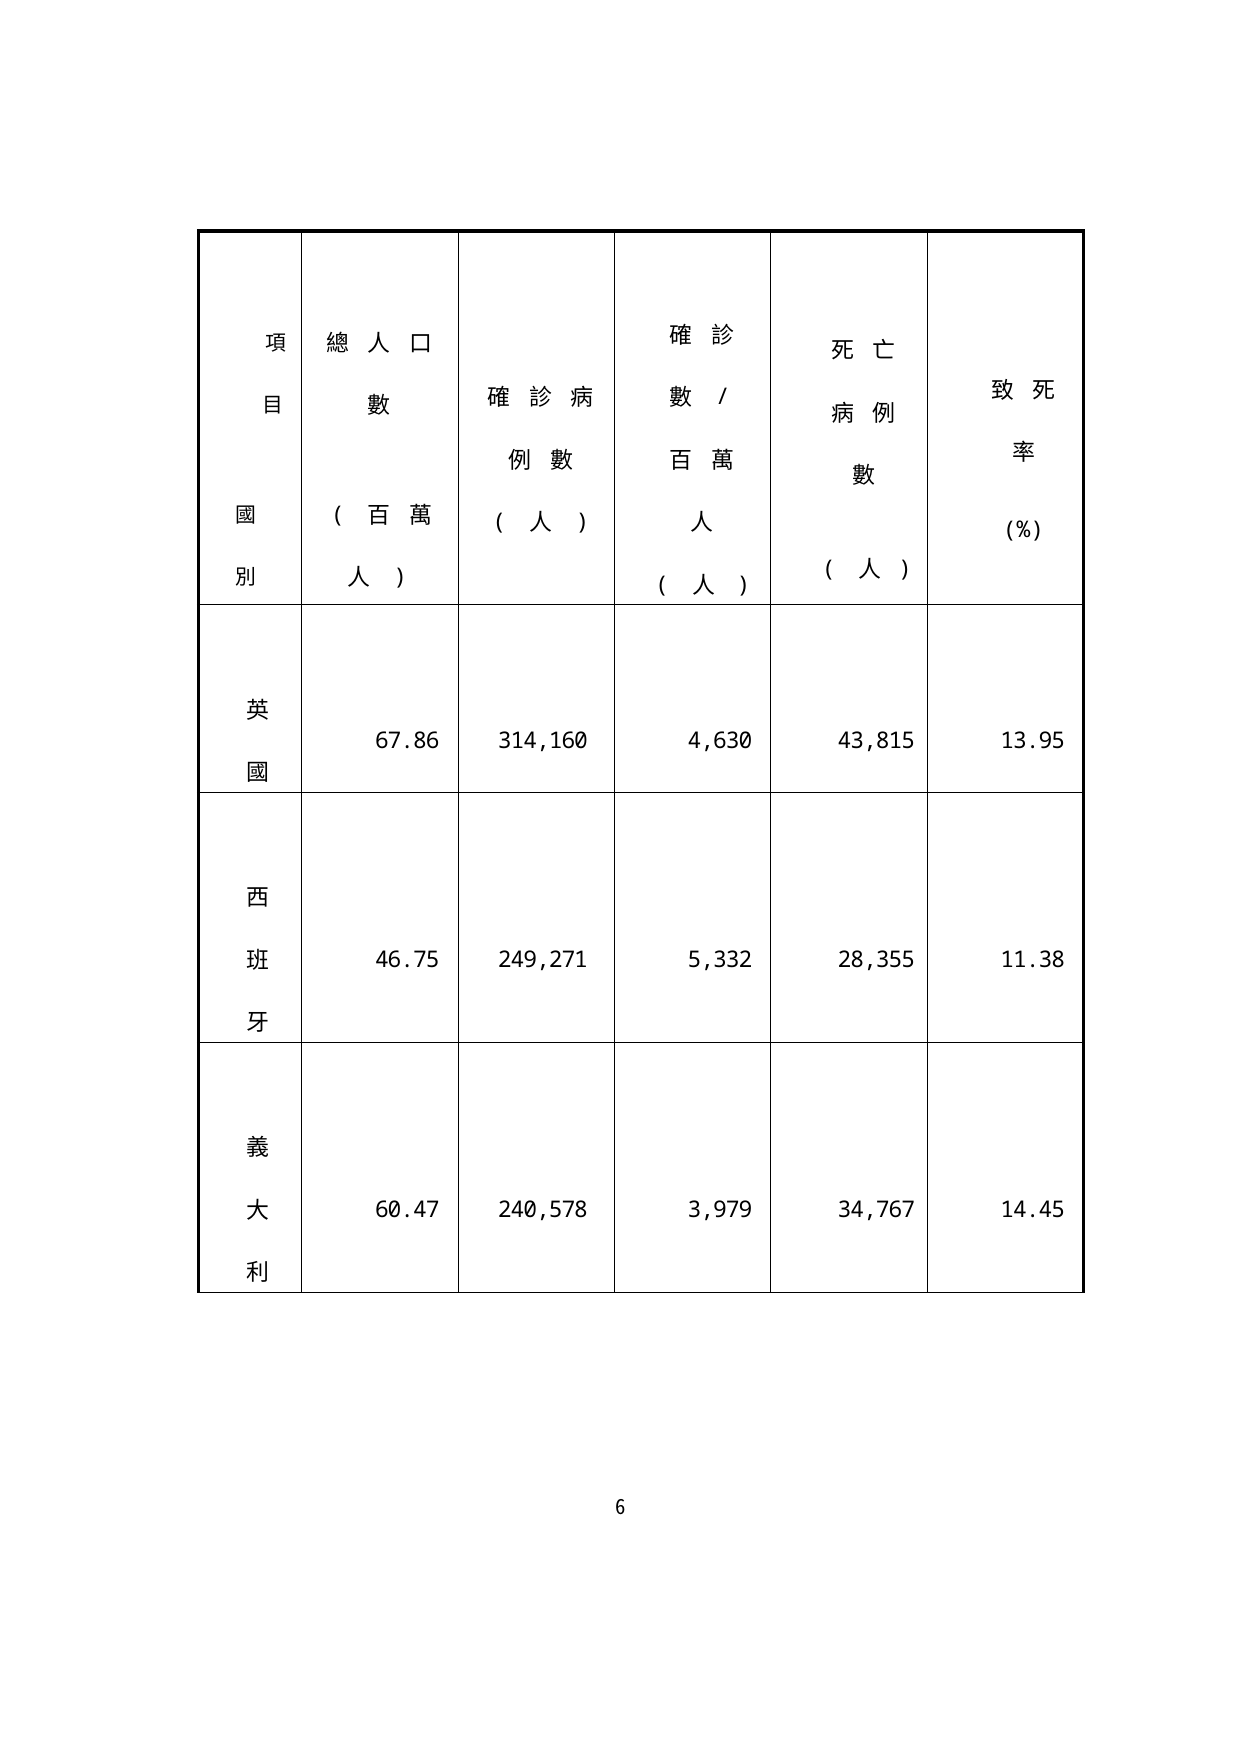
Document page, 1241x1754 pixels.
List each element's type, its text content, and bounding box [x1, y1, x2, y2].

table_cell 義大利 [200, 1043, 301, 1292]
table_cell 43,815 [771, 605, 927, 792]
table_header 致死率 (%) [928, 233, 1082, 604]
table_header 項目 國別 [200, 233, 301, 604]
table_cell 240,578 [459, 1043, 614, 1292]
table_cell 3,979 [615, 1043, 770, 1292]
table_cell 4,630 [615, 605, 770, 792]
table_cell 西班牙 [200, 793, 301, 1042]
table_cell 34,767 [771, 1043, 927, 1292]
table_header 總人口數 (百萬人) [302, 233, 458, 604]
table_cell 14.45 [928, 1043, 1082, 1292]
table_cell 28,355 [771, 793, 927, 1042]
table_header 死亡病例數 (人) [771, 233, 927, 604]
table_cell 13.95 [928, 605, 1082, 792]
table_cell 11.38 [928, 793, 1082, 1042]
table_cell 67.86 [302, 605, 458, 792]
table_cell 60.47 [302, 1043, 458, 1292]
table_cell 英國 [200, 605, 301, 792]
table_cell 5,332 [615, 793, 770, 1042]
table_cell 249,271 [459, 793, 614, 1042]
table_cell 314,160 [459, 605, 614, 792]
table_header 確診數/百萬人 (人) [615, 233, 770, 604]
table_cell 46.75 [302, 793, 458, 1042]
table_header 確診病例數 (人) [459, 233, 614, 604]
